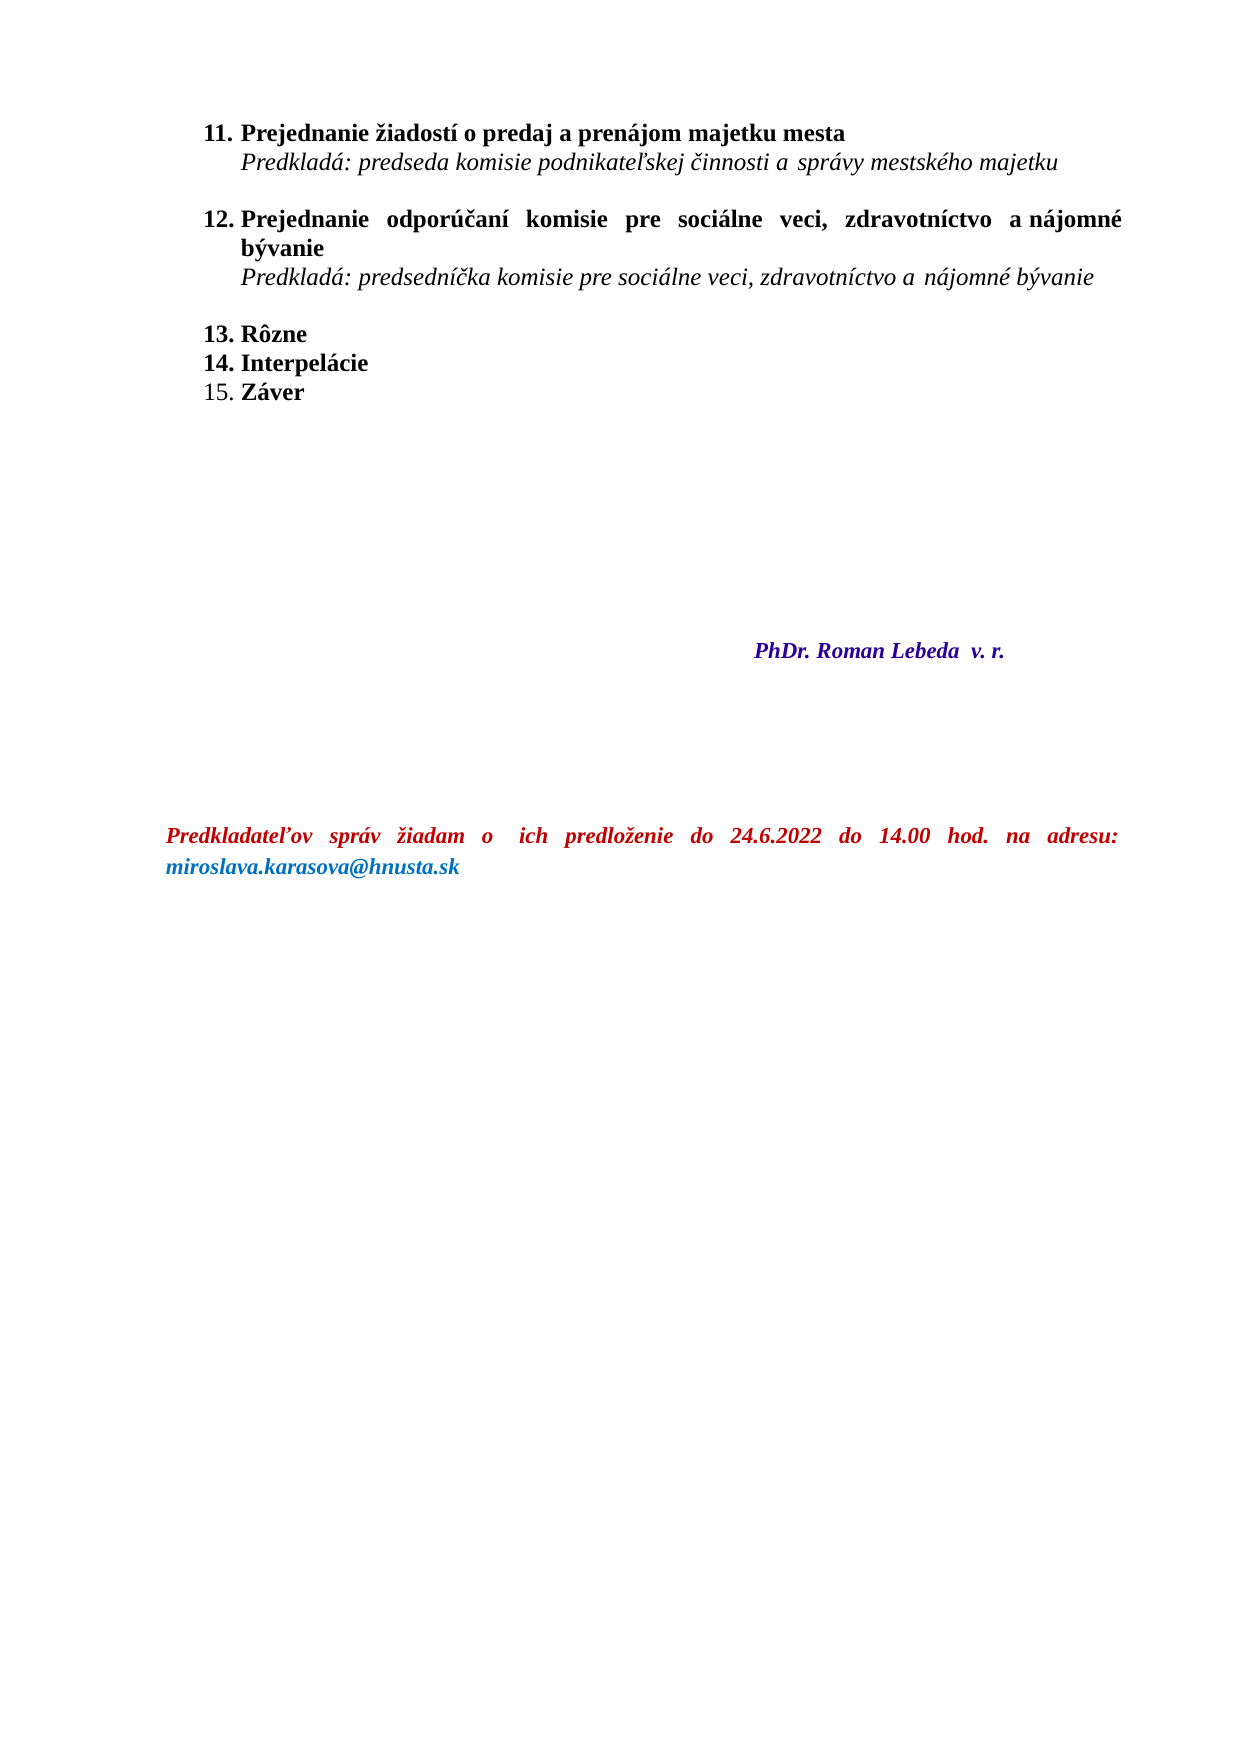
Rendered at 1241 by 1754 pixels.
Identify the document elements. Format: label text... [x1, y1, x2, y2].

list Prejednanie odporúčaní komisie pre sociálne veci, zdravotníctvo a nájomné bývanie [203, 204, 1122, 262]
list Prejednanie žiadostí o predaj a prenájom majetku mesta [203, 118, 1122, 147]
text Predkladateľov správ žiadam o ich predloženie do 24.6.2022 do 14.00 hod. na adresu: miroslava.karasova@hnusta.sk [166, 822, 1122, 879]
list Záver [203, 377, 1122, 406]
text PhDr. Roman Lebeda v. r. [166, 636, 1122, 664]
list Interpelácie [203, 348, 1122, 377]
list Rôzne [203, 319, 1122, 348]
text Predkladá: predsedníčka komisie pre sociálne veci, zdravotníctvo a nájomné bývanie [241, 262, 1122, 291]
text Predkladá: predseda komisie podnikateľskej činnosti a správy mestského majetku [241, 147, 1122, 176]
